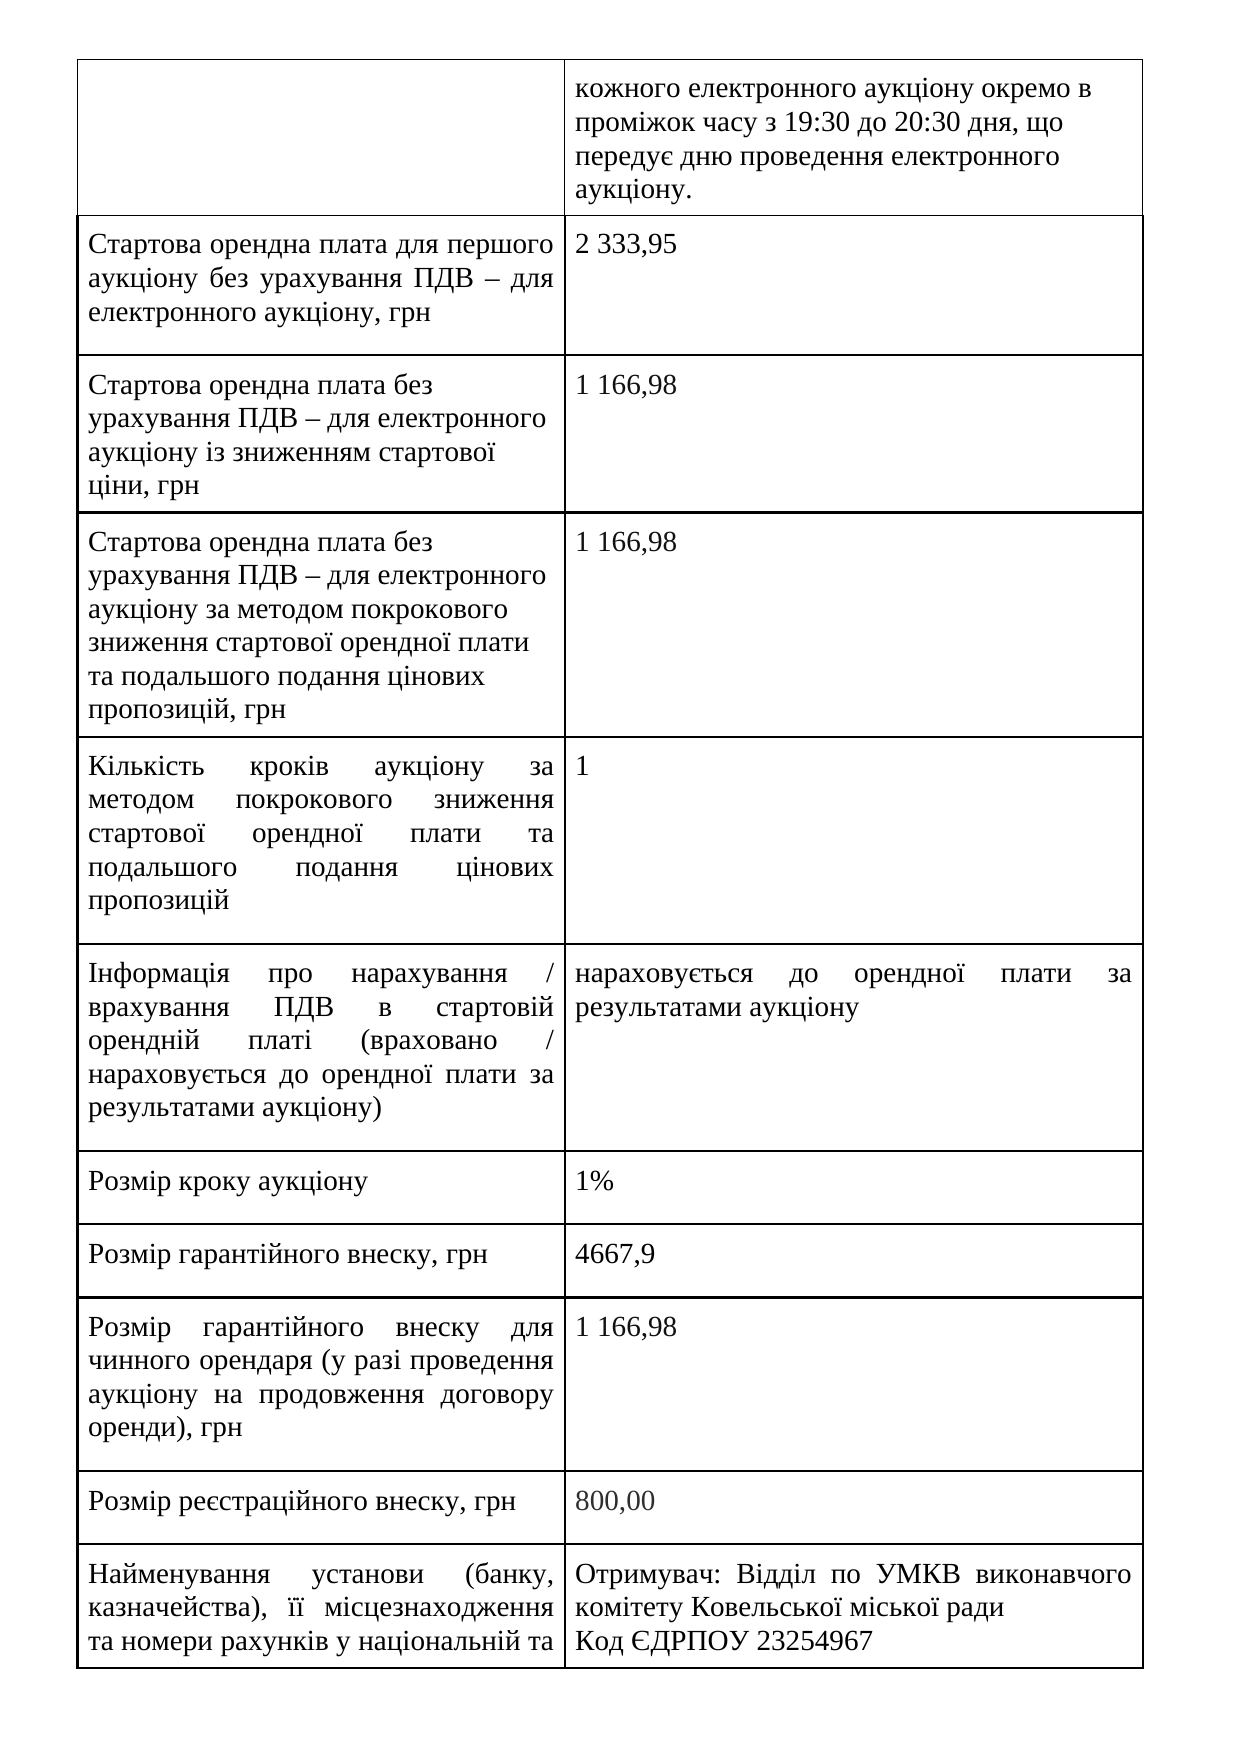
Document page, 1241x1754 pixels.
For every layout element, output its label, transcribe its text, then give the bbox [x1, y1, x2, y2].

table_cell Розмір гарантійного внеску, грн [79, 1225, 564, 1296]
table_cell [78, 60, 564, 215]
table_cell Стартова орендна плата для першого аукціону без урахування ПДВ – для електронного аукціону, грн [79, 216, 564, 354]
table_cell Розмір кроку аукціону [79, 1152, 564, 1223]
table_cell 4667,9 [566, 1225, 1142, 1296]
table_cell 1 [566, 738, 1142, 943]
table_cell Розмір гарантійного внеску для чинного орендаря (у разі проведення аукціону на продовження договору оренди), грн [79, 1299, 564, 1470]
table_cell 1 166,98 [566, 356, 1142, 511]
table_cell Найменування установи (банку, казначейства), її місцезнаходження та номери рахунків у національній та [79, 1545, 564, 1667]
table_cell кожного електронного аукціону окремо в проміжок часу з 19:30 до 20:30 дня, що передує дню проведення електронного аукціону. [565, 60, 1142, 215]
table_cell нараховується до орендної плати за результатами аукціону [566, 945, 1142, 1150]
table_cell 800,00 [566, 1472, 1142, 1543]
table_cell 1 166,98 [566, 1299, 1142, 1470]
table_cell Інформація про нарахування / врахування ПДВ в стартовій орендній платі (враховано / нараховується до орендної плати за результатами аукціону) [79, 945, 564, 1150]
table_cell Кількість кроків аукціону за методом покрокового зниження стартової орендної плати та подальшого подання цінових пропозицій [79, 738, 564, 943]
table_cell 1% [566, 1152, 1142, 1223]
table_cell 2 333,95 [566, 216, 1142, 354]
table_cell Розмір реєстраційного внеску, грн [79, 1472, 564, 1543]
table_cell Отримувач: Відділ по УМКВ виконавчого комітету Ковельської міської ради Код ЄДРПОУ 23254967 [566, 1545, 1142, 1667]
table_cell 1 166,98 [566, 514, 1142, 736]
table_cell Стартова орендна плата без урахування ПДВ – для електронного аукціону із зниженням стартової ціни, грн [79, 356, 564, 511]
table_cell Стартова орендна плата без урахування ПДВ – для електронного аукціону за методом покрокового зниження стартової орендної плати та подальшого подання цінових пропозицій, грн [79, 514, 564, 736]
